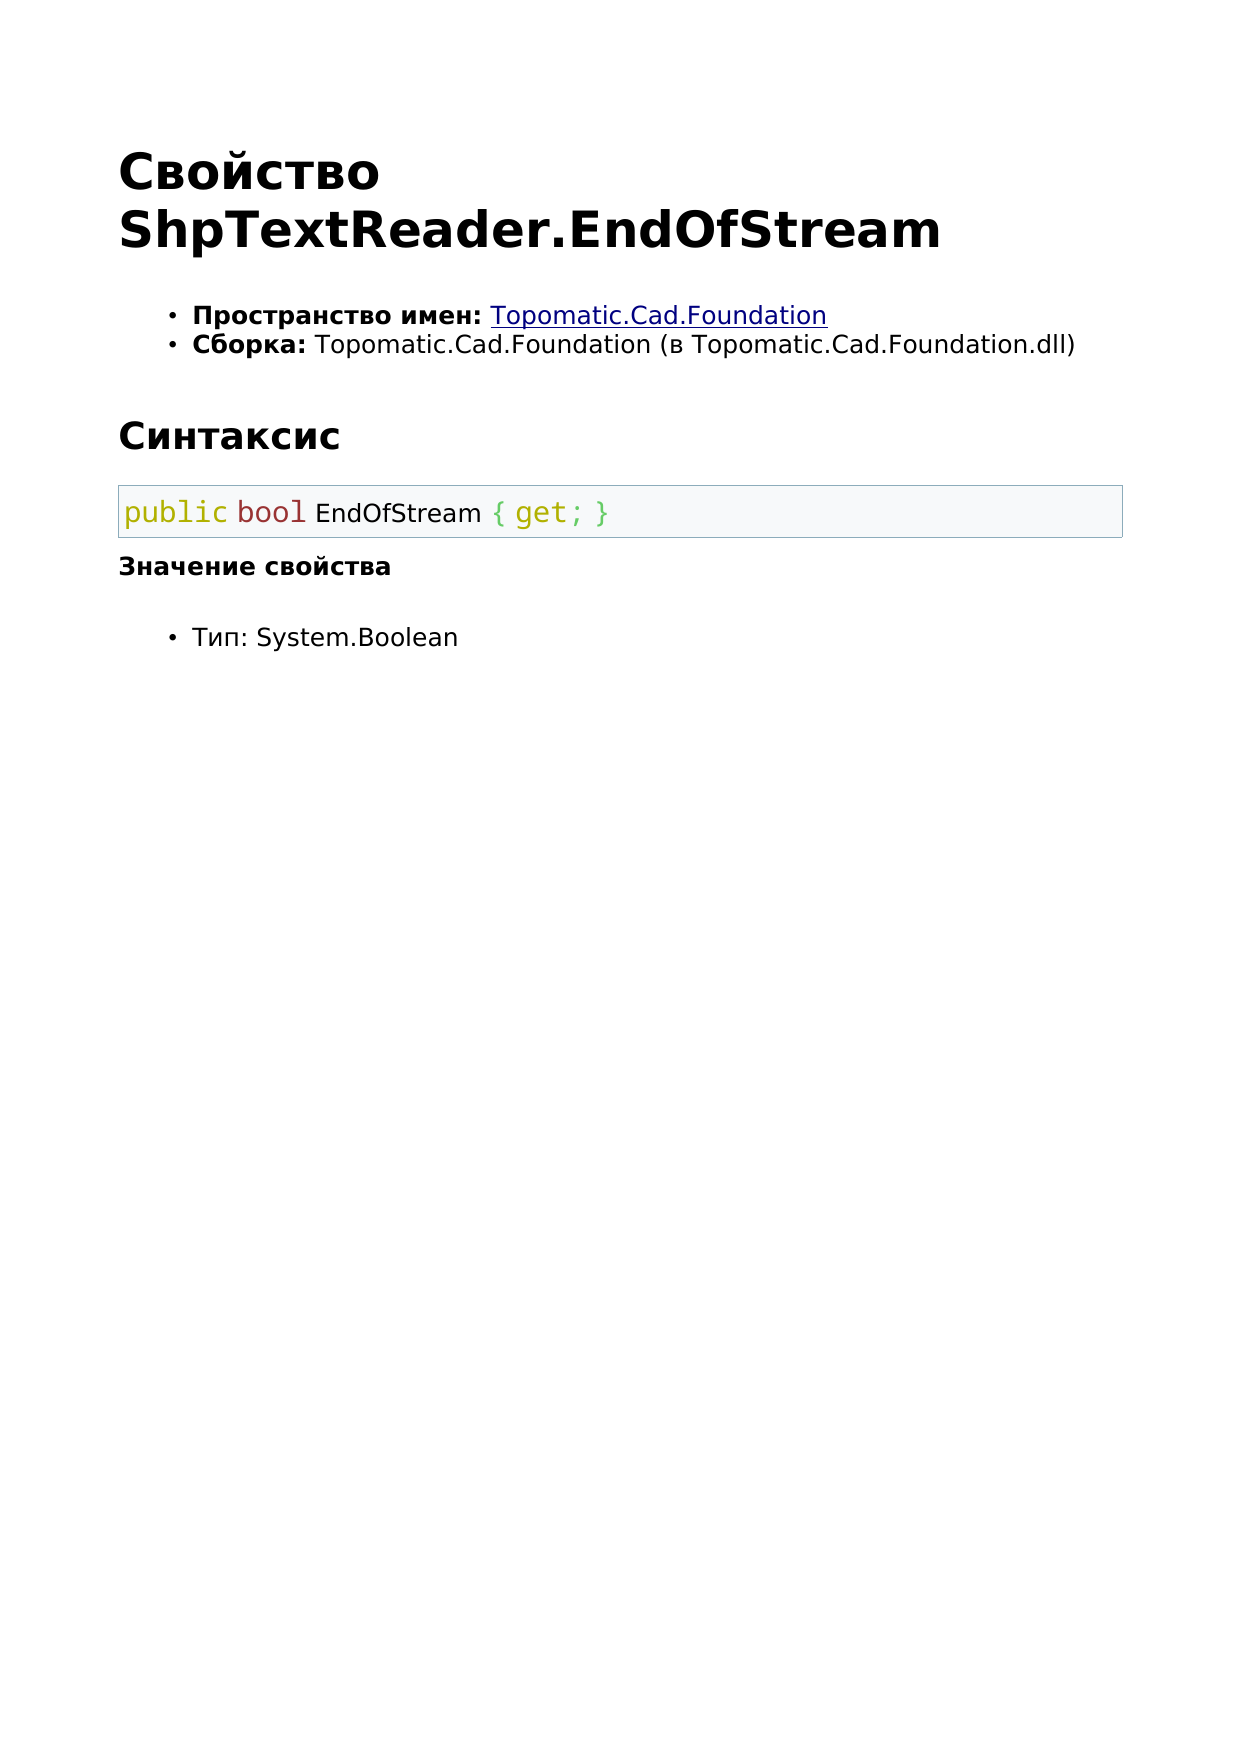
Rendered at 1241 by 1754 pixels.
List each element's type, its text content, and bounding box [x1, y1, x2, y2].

subtitle Синтаксис [118, 414, 1122, 458]
subtitle Свойство ShpTextReader.EndOfStream [118, 143, 1122, 259]
text Значение свойства [118, 552, 1122, 581]
list Тип: System.Boolean [177, 623, 1122, 652]
list Сборка: Topomatic.Cad.Foundation (в Topomatic.Cad.Foundation.dll) [177, 331, 1122, 360]
table_header public bool EndOfStream { get; } [119, 486, 1122, 537]
list Пространство имен: Topomatic.Cad.Foundation [177, 302, 1122, 331]
